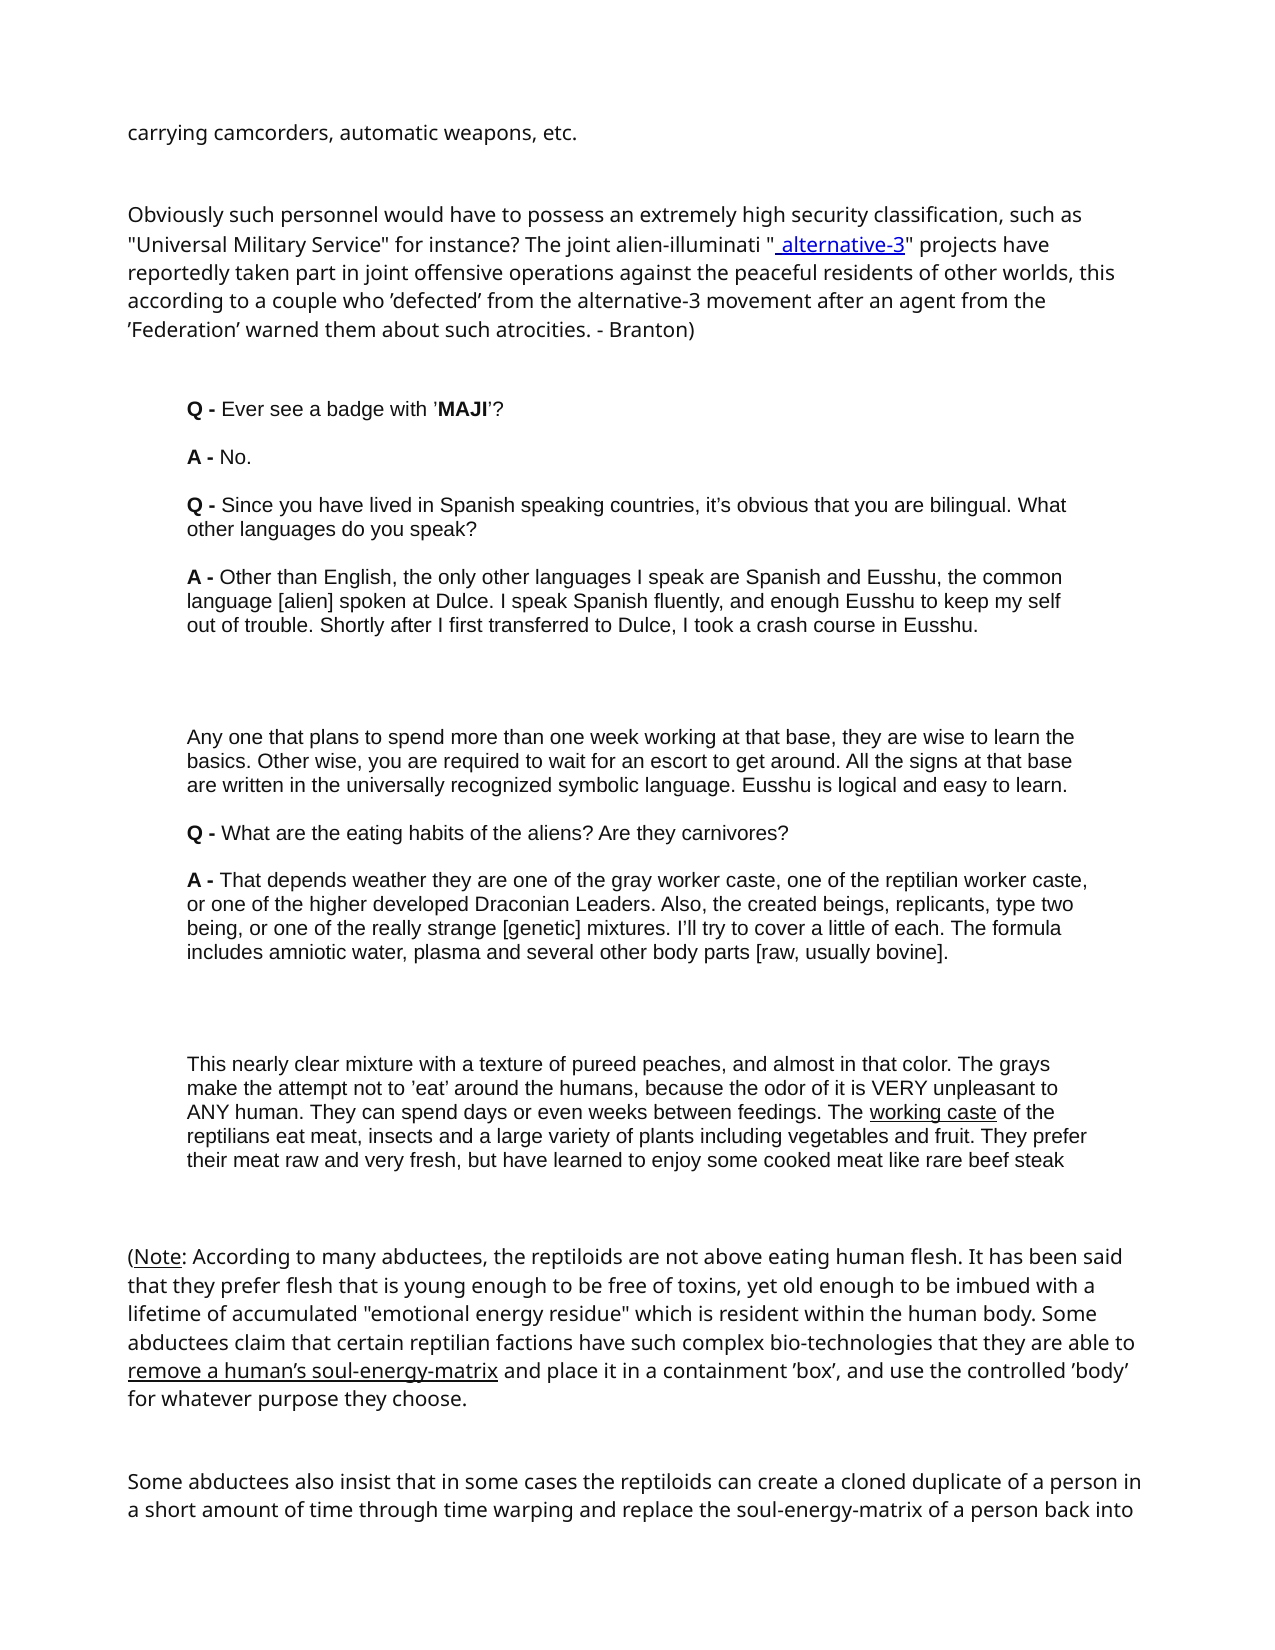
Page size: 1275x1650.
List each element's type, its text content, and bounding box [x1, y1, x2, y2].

text Q - Ever see a badge with ’MAJI’? A - No. Q - Since you have lived in Spanish speaking countries, it’s obvious that you are bilingual. What other languages do you speak? A - Other than English, the only other languages I speak are Spanish and Eusshu, the common language [alien] spoken at Dulce. I speak Spanish fluently, and enough Eusshu to keep my self out of trouble. Shortly after I first transferred to Dulce, I took a crash course in Eusshu. [187, 397, 1095, 637]
text Obviously such personnel would have to possess an extremely high security classification, such as "Universal Military Service" for instance? The joint alien-illuminati " alternative-3" projects have reportedly taken part in joint offensive operations against the peaceful residents of other worlds, this according to a couple who ’defected’ from the alternative-3 movement after an agent from the ’Federation’ warned them about such atrocities. - Branton) [127, 200, 1154, 343]
text carrying camcorders, automatic weapons, etc. [127, 118, 1154, 147]
text (Note: According to many abductees, the reptiloids are not above eating human flesh. It has been said that they prefer flesh that is young enough to be free of toxins, yet old enough to be imbued with a lifetime of accumulated "emotional energy residue" which is resident within the human body. Some abductees claim that certain reptilian factions have such complex bio-technologies that they are able to remove a human’s soul-energy-matrix and place it in a containment ’box’, and use the controlled ’body’ for whatever purpose they choose. [127, 1242, 1154, 1413]
text This nearly clear mixture with a texture of pureed peaches, and almost in that color. The grays make the attempt not to ’eat’ around the humans, because the odor of it is VERY unpleasant to ANY human. They can spend days or even weeks between feedings. The working caste of the reptilians eat meat, insects and a large variety of plants including vegetables and fruit. They prefer their meat raw and very fresh, but have learned to enjoy some cooked meat like rare beef steak [187, 1052, 1095, 1172]
text Some abductees also insist that in some cases the reptiloids can create a cloned duplicate of a person in a short amount of time through time warping and replace the soul-energy-matrix of a person back into [127, 1467, 1154, 1524]
text Any one that plans to spend more than one week working at that base, they are wise to learn the basics. Other wise, you are required to wait for an escort to get around. All the signs at that base are written in the universally recognized symbolic language. Eusshu is logical and easy to learn. Q - What are the eating habits of the aliens? Are they carnivores? A - That depends weather they are one of the gray worker caste, one of the reptilian worker caste, or one of the higher developed Draconian Leaders. Also, the created beings, replicants, type two being, or one of the really strange [genetic] mixtures. I’ll try to cover a little of each. The formula includes amniotic water, plasma and several other body parts [raw, usually bovine]. [187, 724, 1095, 964]
